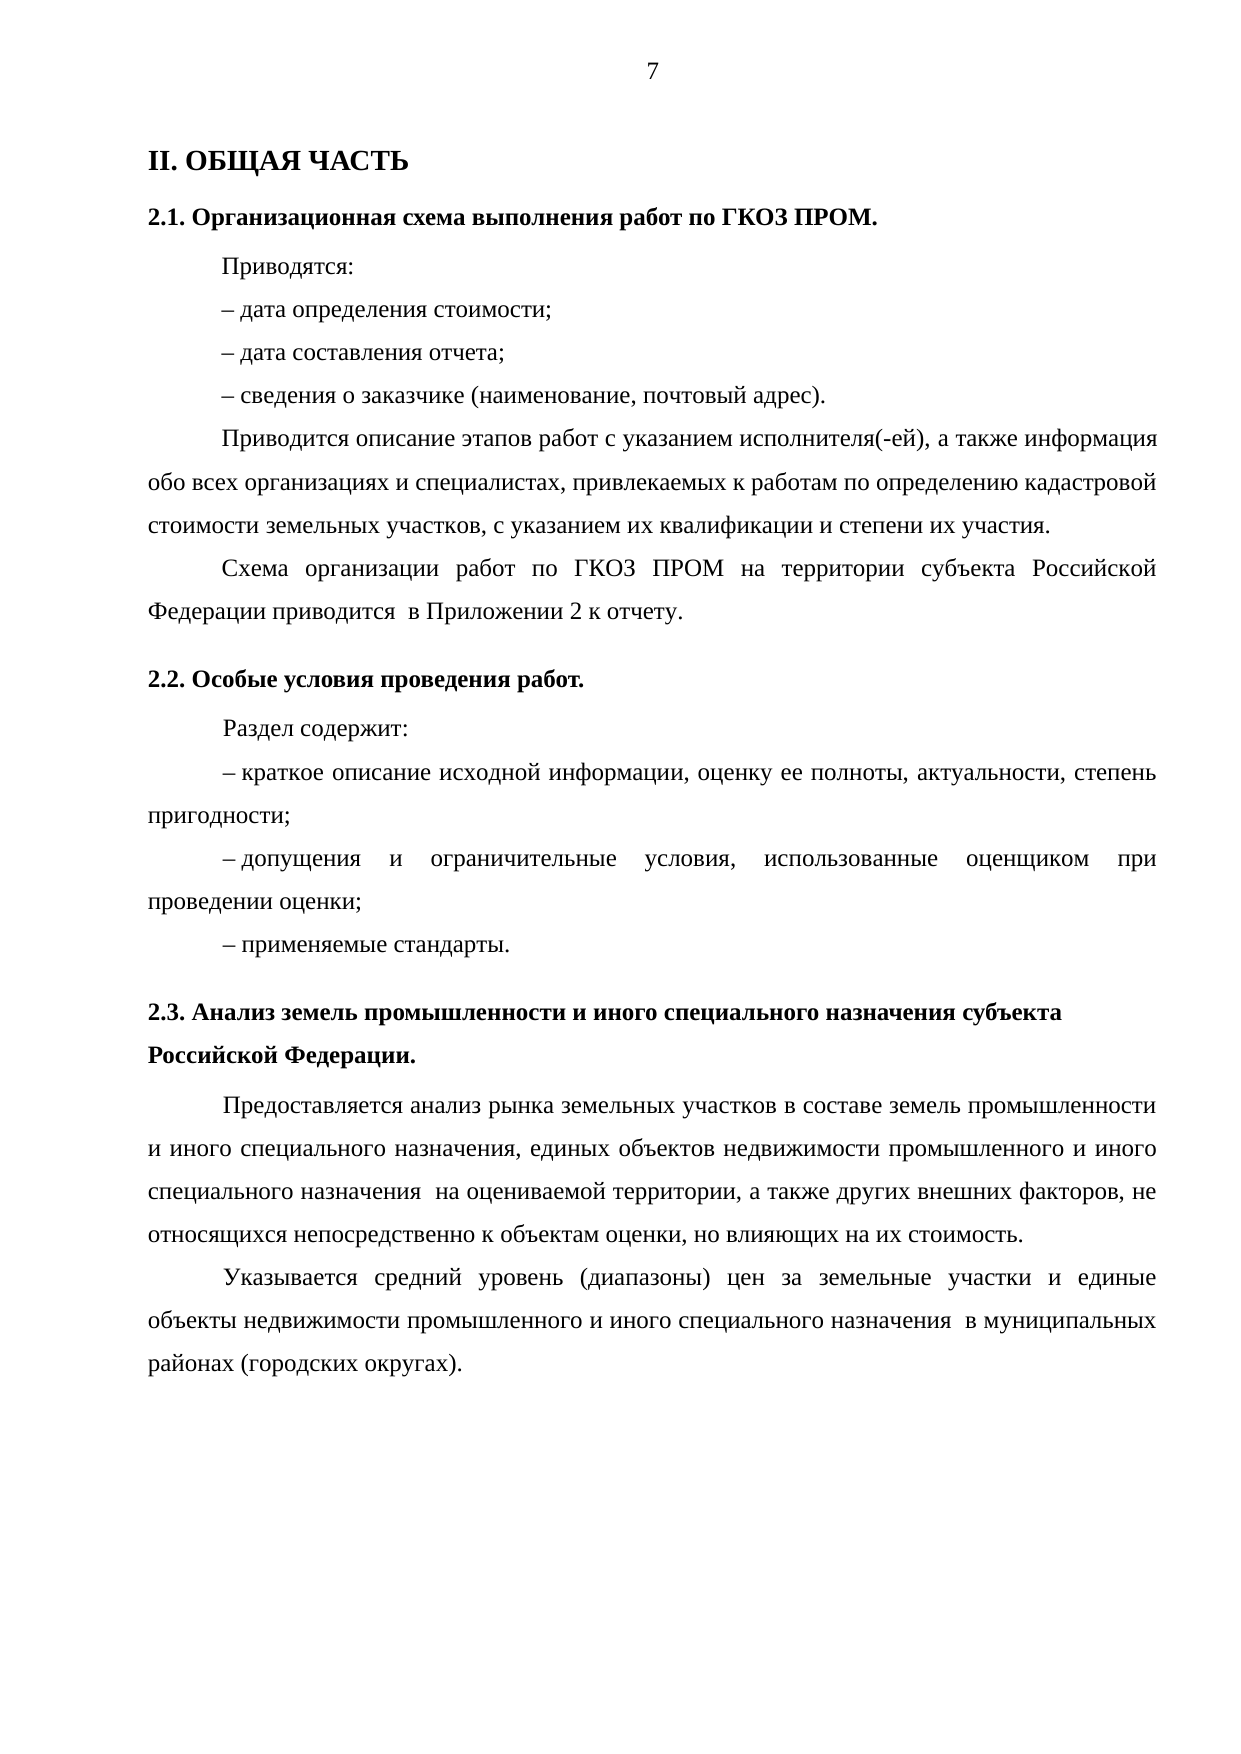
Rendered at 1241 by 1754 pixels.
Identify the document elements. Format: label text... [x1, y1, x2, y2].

text – сведения о заказчике (наименование, почтовый адрес). [148, 380, 1157, 409]
text Приводится описание этапов работ с указанием исполнителя(-ей), а также информация обо всех организациях и специалистах, привлекаемых к работам по определению кадастровой стоимости земельных участков, с указанием их квалификации и степени их участия. [148, 423, 1157, 538]
text – дата составления отчета; [148, 337, 1157, 366]
subtitle II. ОБЩАЯ ЧАСТЬ [148, 143, 1157, 177]
text – краткое описание исходной информации, оценку ее полноты, актуальности, степень пригодности; [148, 757, 1157, 828]
text – дата определения стоимости; [148, 294, 1157, 323]
text 2.1. Организационная схема выполнения работ по ГКОЗ ПРОМ. [148, 202, 1157, 230]
text – допущения и ограничительные условия, использованные оценщиком при проведении оценки; [148, 843, 1157, 915]
text 2.3. Анализ земель промышленности и иного специального назначения субъекта Российской Федерации. [148, 997, 1157, 1069]
text – применяемые стандарты. [148, 929, 1157, 958]
text 2.2. Особые условия проведения работ. [148, 664, 1157, 693]
text Предоставляется анализ рынка земельных участков в составе земель промышленности и иного специального назначения, единых объектов недвижимости промышленного и иного специального назначения на оцениваемой территории, а также других внешних факторов, не относящихся непосредственно к объектам оценки, но влияющих на их стоимость. [148, 1090, 1157, 1248]
text Раздел содержит: [148, 713, 1157, 742]
text Приводятся: [148, 251, 1157, 280]
text Указывается средний уровень (диапазоны) цен за земельные участки и единые объекты недвижимости промышленного и иного специального назначения в муниципальных районах (городских округах). [148, 1262, 1157, 1377]
text Схема организации работ по ГКОЗ ПРОМ на территории субъекта Российской Федерации приводится в Приложении 2 к отчету. [148, 553, 1157, 625]
